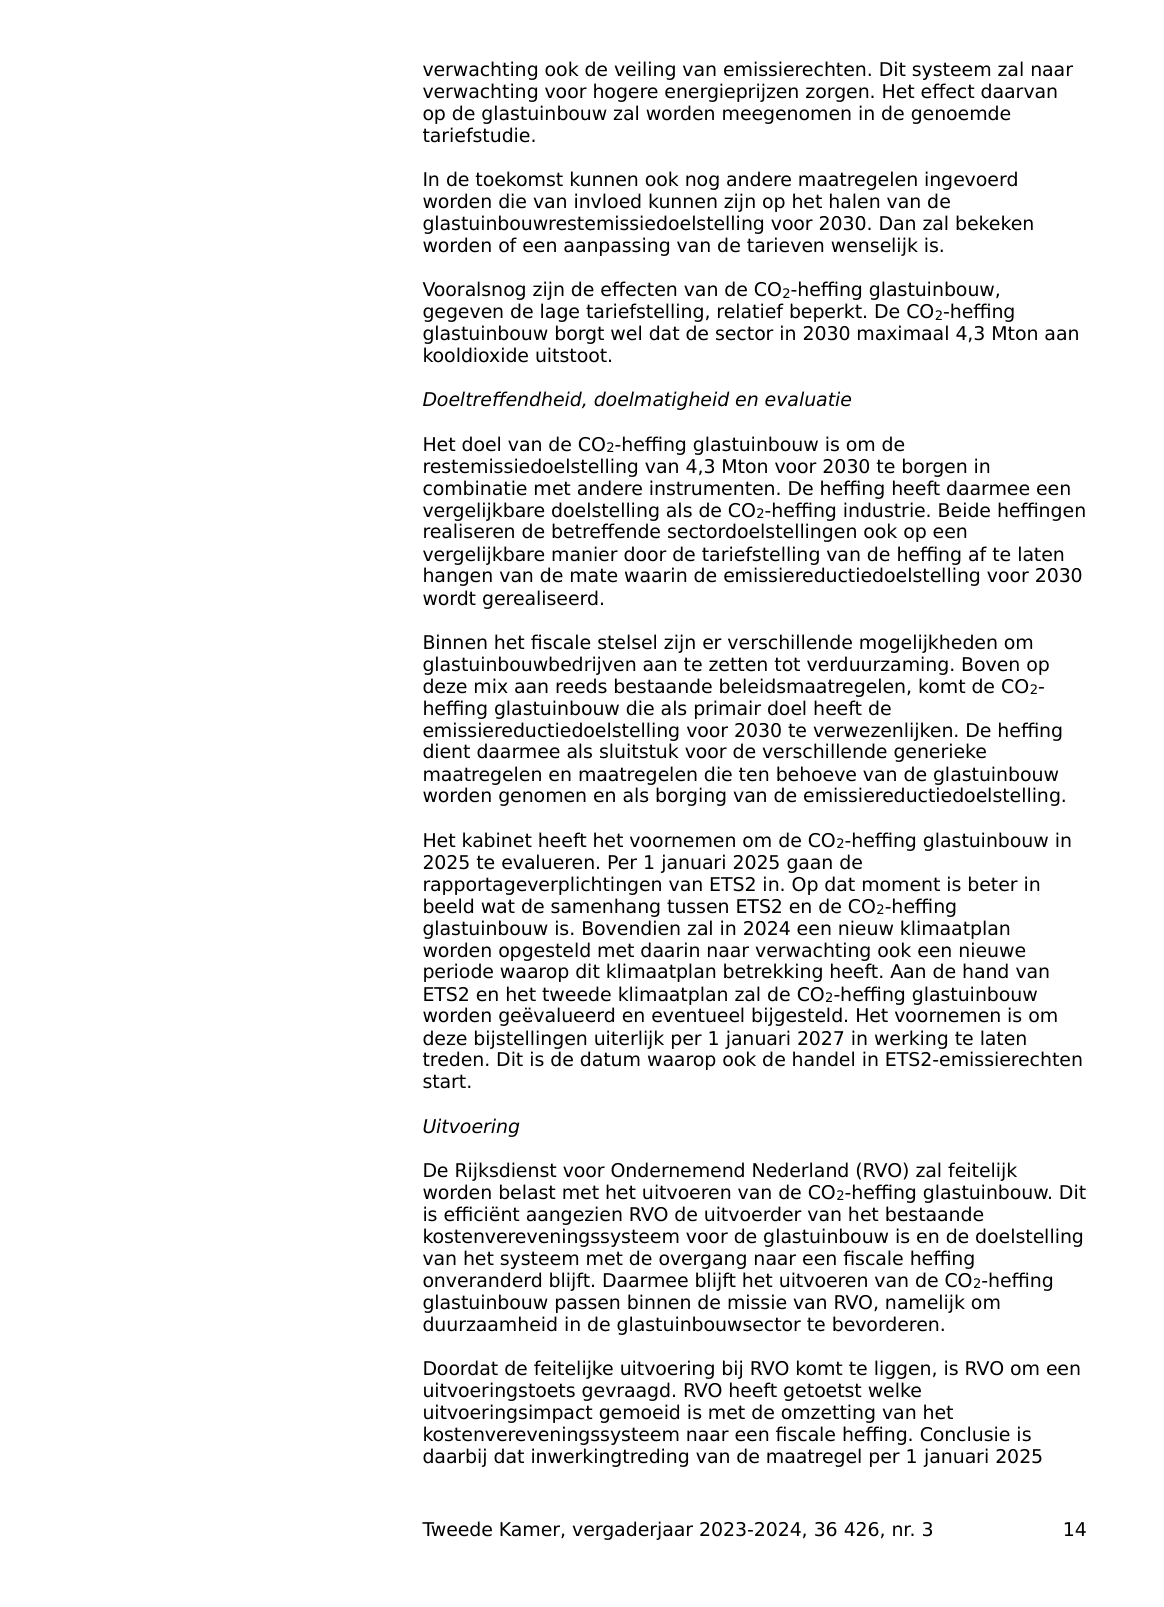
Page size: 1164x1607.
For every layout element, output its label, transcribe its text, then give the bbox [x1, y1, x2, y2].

text In de toekomst kunnen ook nog andere maatregelen ingevoerd worden die van invloed kunnen zijn op het halen van de glastuinbouwrestemissiedoelstelling voor 2030. Dan zal bekeken worden of een aanpassing van de tarieven wenselijk is. [422, 169, 1087, 257]
text Doordat de feitelijke uitvoering bij RVO komt te liggen, is RVO om een uitvoeringstoets gevraagd. RVO heeft getoetst welke uitvoeringsimpact gemoeid is met de omzetting van het kostenvereveningssysteem naar een fiscale heffing. Conclusie is daarbij dat inwerkingtreding van de maatregel per 1 januari 2025 [422, 1358, 1087, 1468]
text Het doel van de CO2-heffing glastuinbouw is om de restemissiedoelstelling van 4,3 Mton voor 2030 te borgen in combinatie met andere instrumenten. De heffing heeft daarmee een vergelijkbare doelstelling als de CO2-heffing industrie. Beide heffingen realiseren de betreffende sectordoelstellingen ook op een vergelijkbare manier door de tariefstelling van de heffing af te laten hangen van de mate waarin de emissiereductiedoelstelling voor 2030 wordt gerealiseerd. [422, 433, 1087, 609]
text Vooralsnog zijn de effecten van de CO2-heffing glastuinbouw, gegeven de lage tariefstelling, relatief beperkt. De CO2-heffing glastuinbouw borgt wel dat de sector in 2030 maximaal 4,3 Mton aan kooldioxide uitstoot. [422, 279, 1087, 367]
subtitle Uitvoering [422, 1116, 1087, 1137]
text Binnen het fiscale stelsel zijn er verschillende mogelijkheden om glastuinbouwbedrijven aan te zetten tot verduurzaming. Boven op deze mix aan reeds bestaande beleidsmaatregelen, komt de CO2-heffing glastuinbouw die als primair doel heeft de emissiereductiedoelstelling voor 2030 te verwezenlijken. De heffing dient daarmee als sluitstuk voor de verschillende generieke maatregelen en maatregelen die ten behoeve van de glastuinbouw worden genomen en als borging van de emissiereductiedoelstelling. [422, 632, 1087, 807]
text Het kabinet heeft het voornemen om de CO2-heffing glastuinbouw in 2025 te evalueren. Per 1 januari 2025 gaan de rapportageverplichtingen van ETS2 in. Op dat moment is beter in beeld wat de samenhang tussen ETS2 en de CO2-heffing glastuinbouw is. Bovendien zal in 2024 een nieuw klimaatplan worden opgesteld met daarin naar verwachting ook een nieuwe periode waarop dit klimaatplan betrekking heeft. Aan de hand van ETS2 en het tweede klimaatplan zal de CO2-heffing glastuinbouw worden geëvalueerd en eventueel bijgesteld. Het voornemen is om deze bijstellingen uiterlijk per 1 januari 2027 in werking te laten treden. Dit is de datum waarop ook de handel in ETS2-emissierechten start. [422, 829, 1087, 1093]
text verwachting ook de veiling van emissierechten. Dit systeem zal naar verwachting voor hogere energieprijzen zorgen. Het effect daarvan op de glastuinbouw zal worden meegenomen in de genoemde tariefstudie. [422, 59, 1087, 147]
subtitle Doeltreffendheid, doelmatigheid en evaluatie [422, 389, 1087, 411]
text De Rijksdienst voor Ondernemend Nederland (RVO) zal feitelijk worden belast met het uitvoeren van de CO2-heffing glastuinbouw. Dit is efficiënt aangezien RVO de uitvoerder van het bestaande kostenvereveningssysteem voor de glastuinbouw is en de doelstelling van het systeem met de overgang naar een fiscale heffing onveranderd blijft. Daarmee blijft het uitvoeren van de CO2-heffing glastuinbouw passen binnen de missie van RVO, namelijk om duurzaamheid in de glastuinbouwsector te bevorderen. [422, 1160, 1087, 1336]
